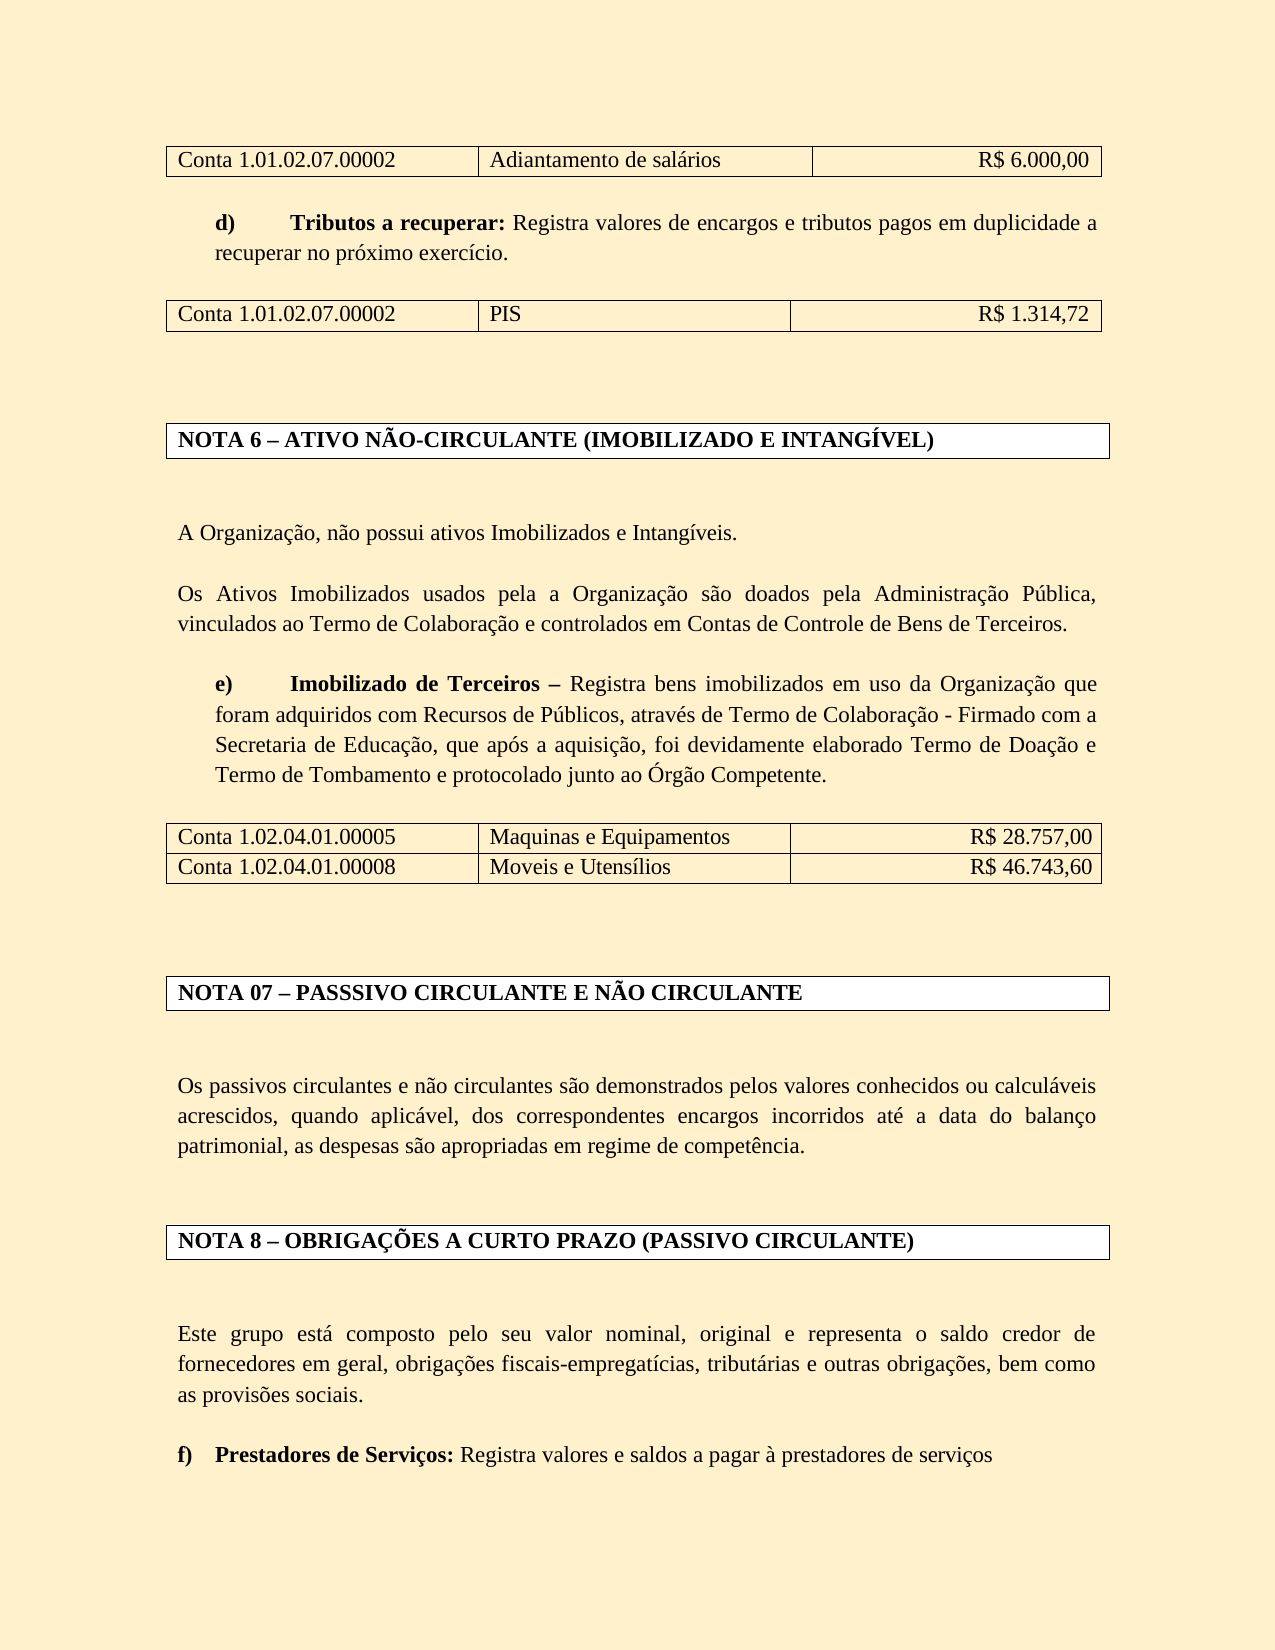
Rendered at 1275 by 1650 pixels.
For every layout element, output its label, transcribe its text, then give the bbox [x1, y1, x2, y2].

text NOTA 6 – ATIVO NÃO-CIRCULANTE (IMOBILIZADO E INTANGÍVEL) [178, 426, 1109, 452]
text NOTA 8 – OBRIGAÇÕES A CURTO PRAZO (PASSIVO CIRCULANTE) [178, 1228, 1109, 1254]
text NOTA 07 – PASSSIVO CIRCULANTE E NÃO CIRCULANTE [178, 979, 1109, 1005]
